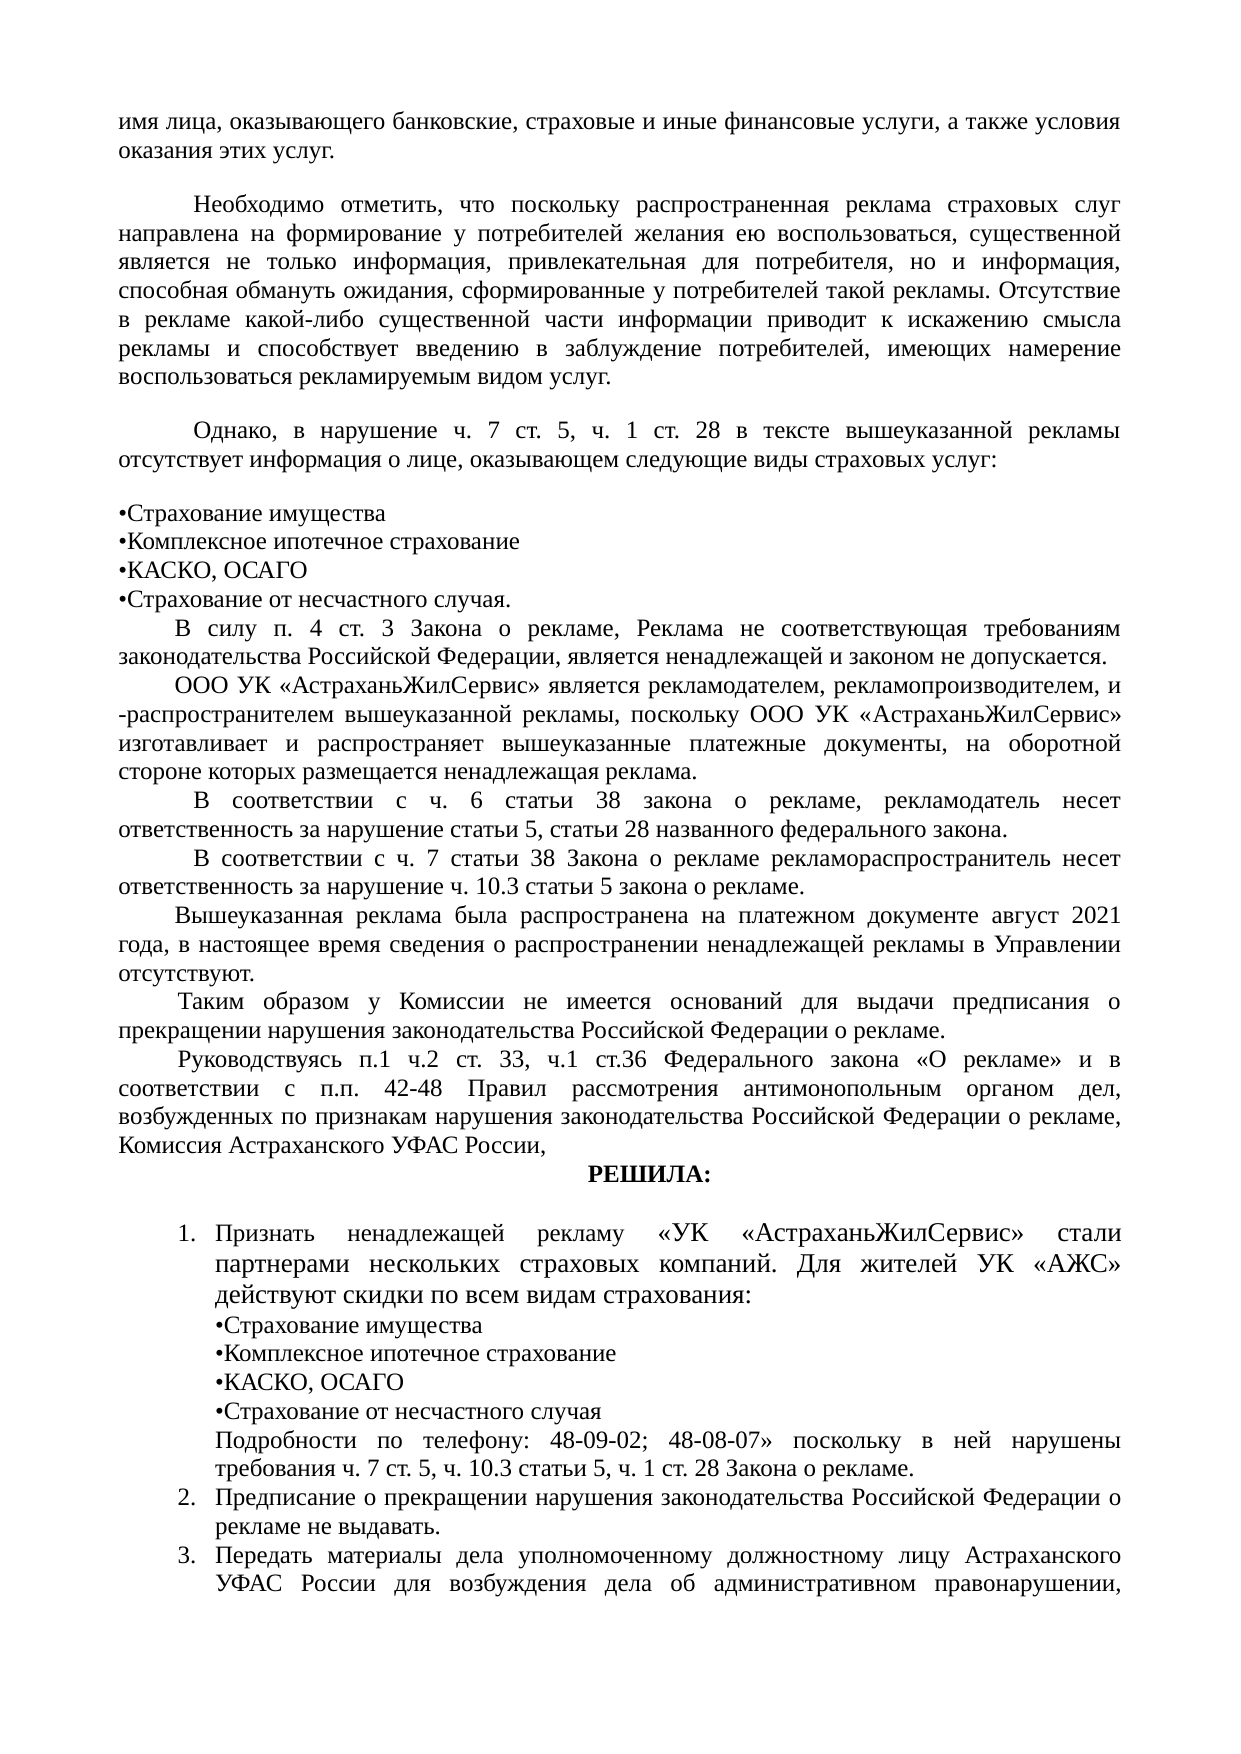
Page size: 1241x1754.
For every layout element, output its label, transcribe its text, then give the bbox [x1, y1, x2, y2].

list Предписание о прекращении нарушения законодательства Российской Федерации о рекламе не выдавать. [177, 1482, 1122, 1540]
text имя лица, оказывающего банковские, страховые и иные финансовые услуги, а также условия оказания этих услуг. [118, 106, 1122, 164]
text В силу п. 4 ст. 3 Закона о рекламе, Реклама не соответствующая требованиям законодательства Российской Федерации, является ненадлежащей и законом не допускается. [118, 613, 1122, 670]
list •Страхование имущества [177, 1310, 1122, 1338]
text Вышеуказанная реклама была распространена на платежном документе август 2021 года, в настоящее время сведения о распространении ненадлежащей рекламы в Управлении отсутствуют. [118, 900, 1122, 986]
text В соответствии с ч. 6 статьи 38 закона о рекламе, рекламодатель несет ответственность за нарушение статьи 5, статьи 28 названного федерального закона. [118, 785, 1122, 843]
text •Страхование имущества [118, 498, 1122, 526]
text РЕШИЛА: [118, 1159, 1122, 1188]
list Передать материалы дела уполномоченному должностному лицу Астраханского УФАС России для возбуждения дела об административном правонарушении, [177, 1540, 1122, 1597]
text •Комплексное ипотечное страхование [118, 526, 1122, 555]
text Однако, в нарушение ч. 7 ст. 5, ч. 1 ст. 28 в тексте вышеуказанной рекламы отсутствует информация о лице, оказывающем следующие виды страховых услуг: [118, 415, 1122, 473]
text Руководствуясь п.1 ч.2 ст. 33, ч.1 ст.36 Федерального закона «О рекламе» и в соответствии с п.п. 42-48 Правил рассмотрения антимонопольным органом дел, возбужденных по признакам нарушения законодательства Российской Федерации о рекламе, Комиссия Астраханского УФАС России, [118, 1044, 1122, 1159]
list •КАСКО, ОСАГО [177, 1367, 1122, 1396]
list •Страхование от несчастного случая [177, 1396, 1122, 1425]
text Необходимо отметить, что поскольку распространенная реклама страховых слуг направлена на формирование у потребителей желания ею воспользоваться, существенной является не только информация, привлекательная для потребителя, но и информация, способная обмануть ожидания, сформированные у потребителей такой рекламы. Отсутствие в рекламе какой-либо существенной части информации приводит к искажению смысла рекламы и способствует введению в заблуждение потребителей, имеющих намерение воспользоваться рекламируемым видом услуг. [118, 189, 1122, 390]
text ООО УК «АстраханьЖилСервис» является рекламодателем, рекламопроизводителем, и -распространителем вышеуказанной рекламы, поскольку ООО УК «АстраханьЖилСервис» изготавливает и распространяет вышеуказанные платежные документы, на оборотной стороне которых размещается ненадлежащая реклама. [118, 670, 1122, 785]
list Подробности по телефону: 48-09-02; 48-08-07» поскольку в ней нарушены требования ч. 7 ст. 5, ч. 10.3 статьи 5, ч. 1 ст. 28 Закона о рекламе. [177, 1425, 1122, 1482]
text Таким образом у Комиссии не имеется оснований для выдачи предписания о прекращении нарушения законодательства Российской Федерации о рекламе. [118, 986, 1122, 1044]
list Признать ненадлежащей рекламу «УК «АстраханьЖилСервис» стали партнерами нескольких страховых компаний. Для жителей УК «АЖС» действуют скидки по всем видам страхования: [177, 1216, 1122, 1310]
text В соответствии с ч. 7 статьи 38 Закона о рекламе рекламораспространитель несет ответственность за нарушение ч. 10.3 статьи 5 закона о рекламе. [118, 843, 1122, 900]
text •Страхование от несчастного случая. [118, 584, 1122, 613]
text •КАСКО, ОСАГО [118, 555, 1122, 584]
list •Комплексное ипотечное страхование [177, 1338, 1122, 1367]
